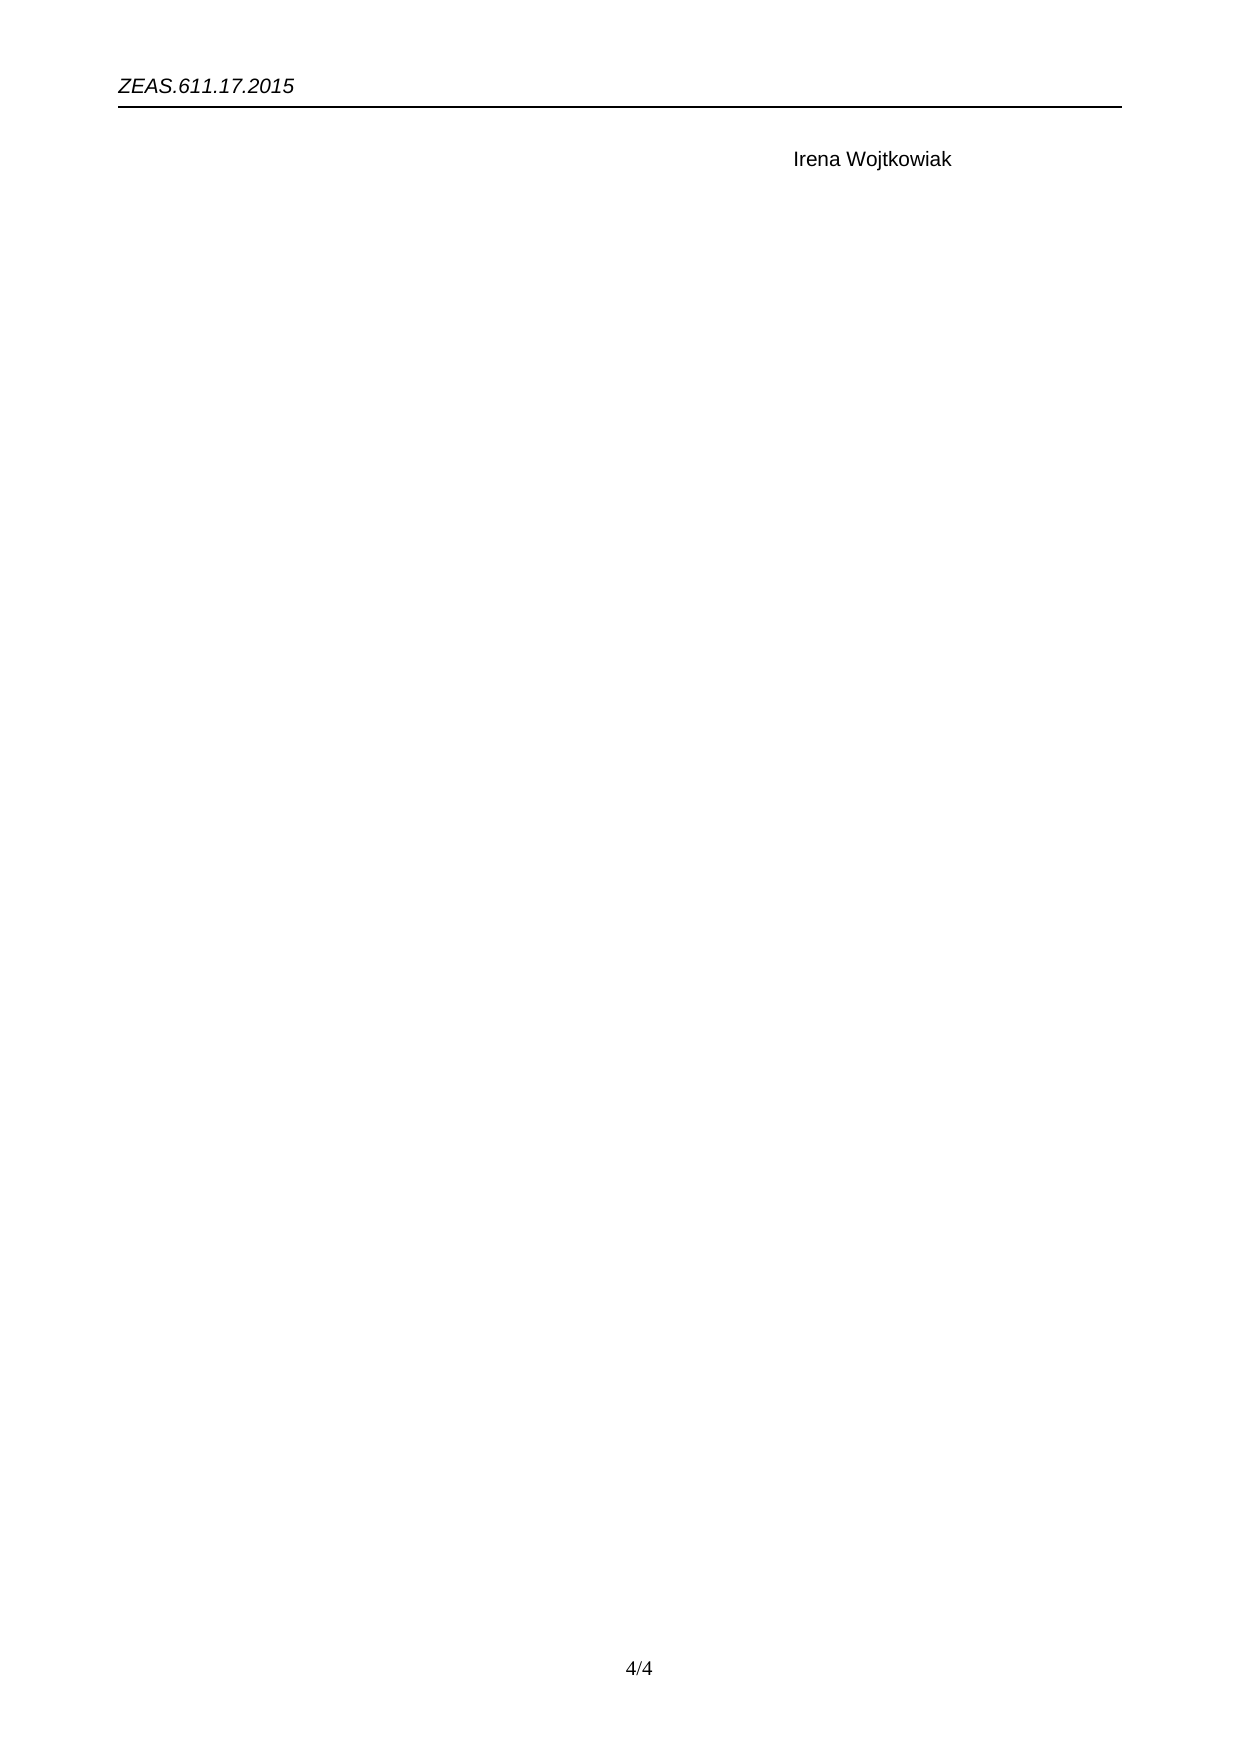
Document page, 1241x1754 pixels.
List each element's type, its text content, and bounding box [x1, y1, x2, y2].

text Irena Wojtkowiak [118, 147, 1122, 171]
